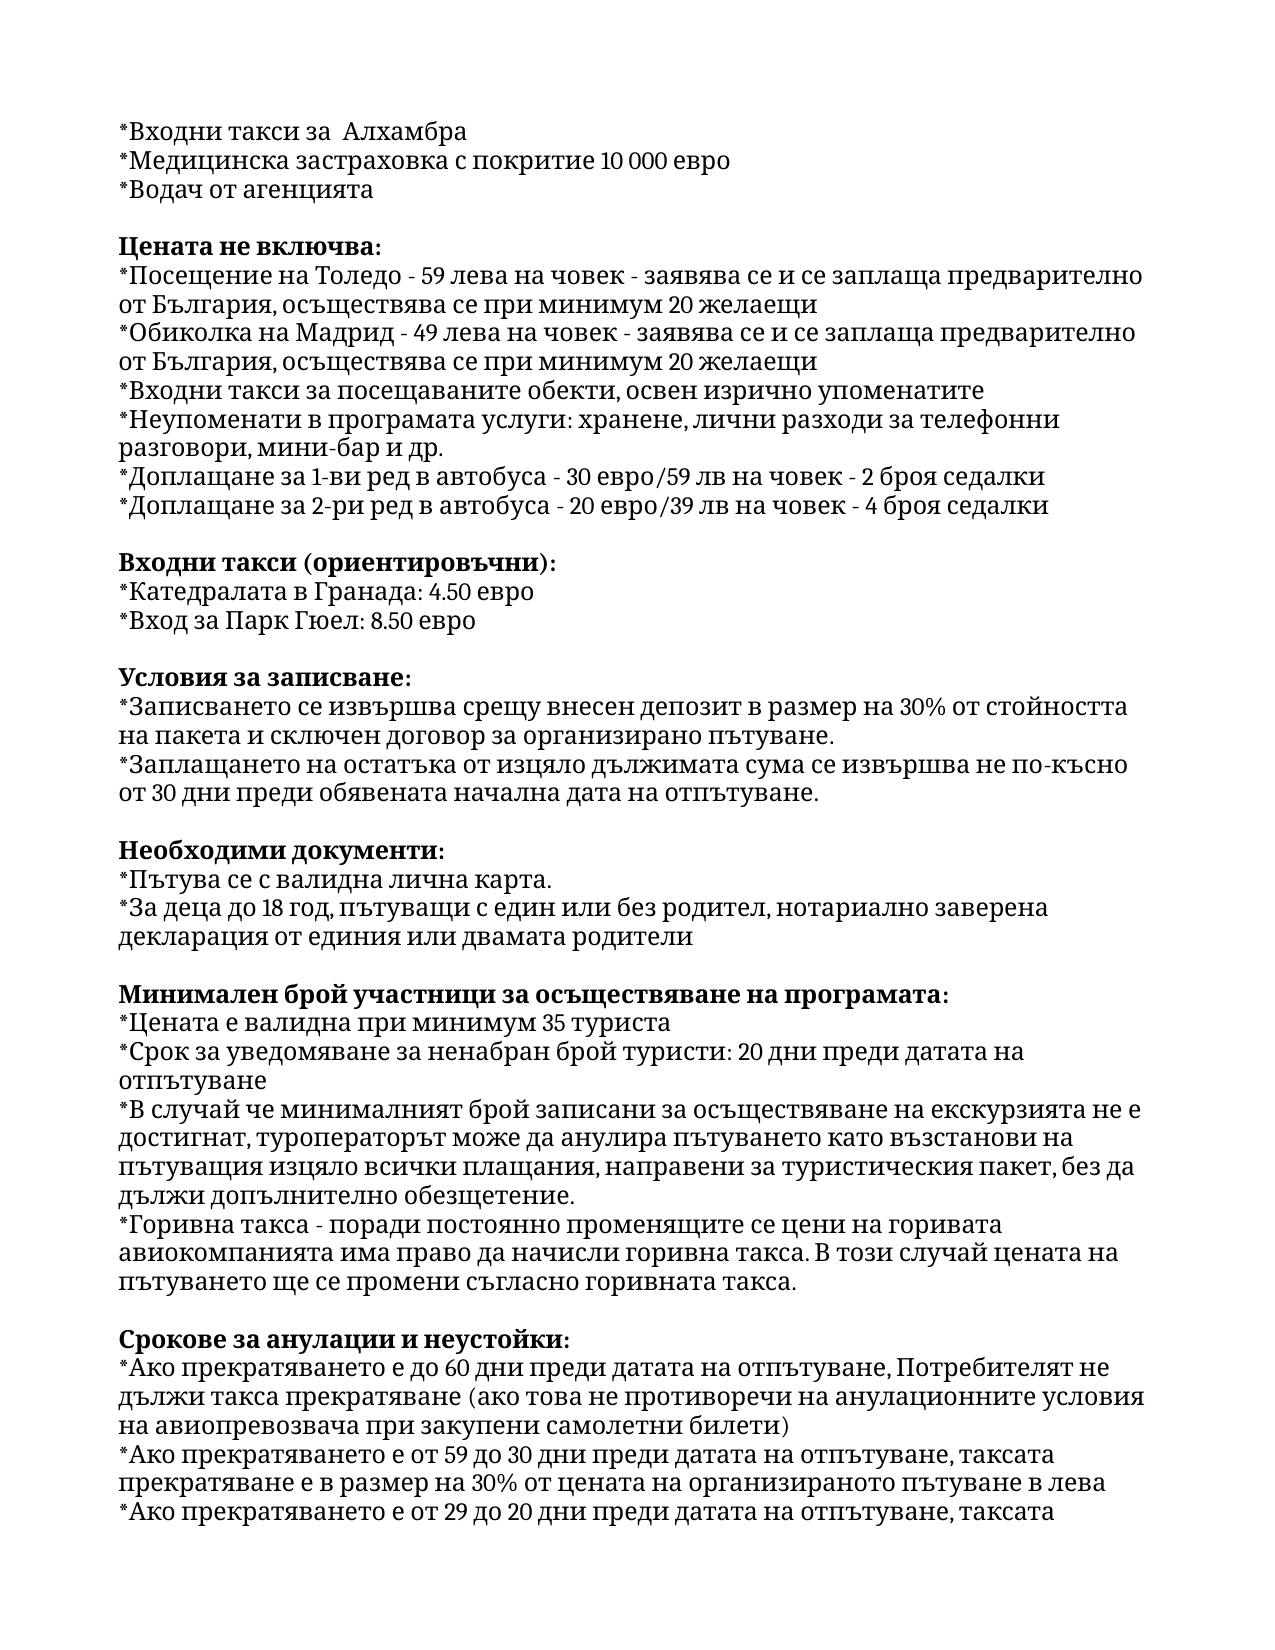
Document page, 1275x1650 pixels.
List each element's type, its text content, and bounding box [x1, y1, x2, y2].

text *В случай че минималният брой записани за осъществяване на екскурзията не е достигнат, туроператорът може да анулира пътуването като възстанови на пътуващия изцяло всички плащания, направени за туристическия пакет, без да дължи допълнително обезщетение. [118, 1096, 1157, 1211]
text *Пътува се с валидна лична карта. [118, 866, 1157, 894]
text *Горивна такса - поради постоянно променящите се цени на горивата авиокомпанията има право да начисли горивна такса. В този случай цената на пътуването ще се промени съгласно горивната такса. [118, 1211, 1157, 1297]
text *Вход за Парк Гюел: 8.50 евро [118, 607, 1157, 636]
text *Ако прекратяването е от 29 до 20 дни преди датата на отпътуване, таксата [118, 1498, 1157, 1527]
text *Входни такси за Алхамбра [118, 118, 1157, 147]
text *Неупоменати в програмата услуги: хранене, лични разходи за телефонни разговори, мини-бар и др. [118, 406, 1157, 463]
text Минимален брой участници за осъществяване на програмата: [118, 981, 1157, 1009]
text *Посещение на Толедо - 59 лева на човек - заявява се и се заплаща предварително от България, осъществява се при минимум 20 желаещи [118, 262, 1157, 319]
text *Цената е валидна при минимум 35 туриста [118, 1009, 1157, 1038]
text Срокове за анулации и неустойки: [118, 1326, 1157, 1354]
text Условия за записване: [118, 664, 1157, 693]
text *Заплащането на остатъка от изцяло дължимата сума се извършва не по-късно от 30 дни преди обявената начална дата на отпътуване. [118, 751, 1157, 808]
text Цената не включва: [118, 233, 1157, 262]
text *Медицинска застраховка с покритие 10 000 евро [118, 147, 1157, 176]
text *Срок за уведомяване за ненабран брой туристи: 20 дни преди датата на отпътуване [118, 1038, 1157, 1096]
text Необходими документи: [118, 837, 1157, 866]
text Входни такси (ориентировъчни): [118, 549, 1157, 578]
text *За деца до 18 год, пътуващи с един или без родител, нотариално заверена декларация от единия или двамата родители [118, 894, 1157, 952]
text *Ако прекратяването е от 59 до 30 дни преди датата на отпътуване, таксата прекратяване е в размер на 30% от цената на организираното пътуване в лева [118, 1441, 1157, 1498]
text *Ако прекратяването е до 60 дни преди датата на отпътуване, Потребителят не дължи такса прекратяване (ако това не противоречи на анулационните условия на авиопревозвача при закупени самолетни билети) [118, 1354, 1157, 1441]
text *Водач от агенцията [118, 176, 1157, 204]
text *Доплащане за 2-ри ред в автобуса - 20 евро/39 лв на човек - 4 броя седалки [118, 492, 1157, 521]
text *Обиколка на Мадрид - 49 лева на човек - заявява се и се заплаща предварително от България, осъществява се при минимум 20 желаещи [118, 319, 1157, 377]
text *Доплащане за 1-ви ред в автобуса - 30 евро/59 лв на човек - 2 броя седалки [118, 463, 1157, 492]
text *Записването се извършва срещу внесен депозит в размер на 30% от стойността на пакета и сключен договор за организирано пътуване. [118, 693, 1157, 751]
text *Входни такси за посещаваните обекти, освен изрично упоменатите [118, 377, 1157, 406]
text *Катедралата в Гранада: 4.50 евро [118, 578, 1157, 607]
